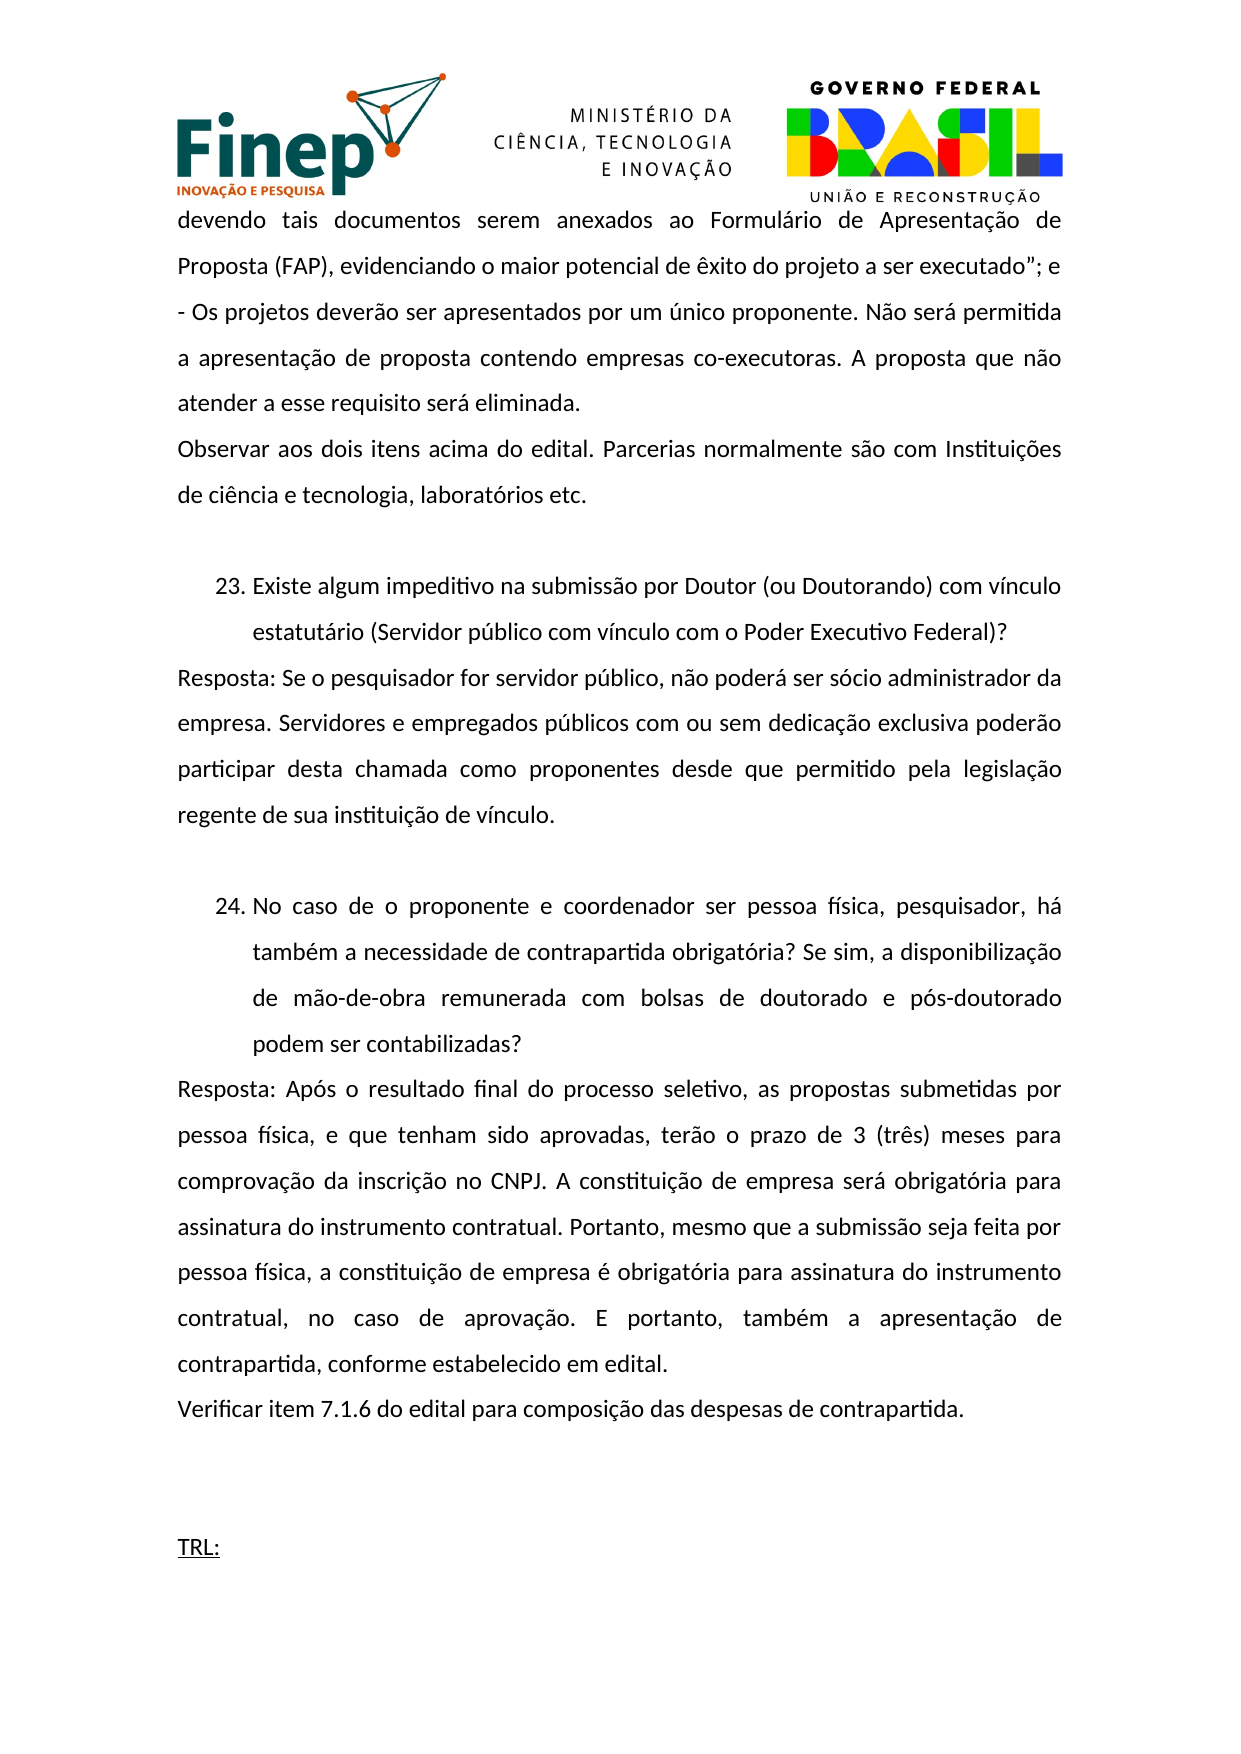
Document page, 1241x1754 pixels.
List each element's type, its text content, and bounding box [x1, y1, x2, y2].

list No caso de o proponente e coordenador ser pessoa física, pesquisador, há também a necessidade de contrapartida obrigatória? Se sim, a disponibilização de mão-de-obra remunerada com bolsas de doutorado e pós-doutorado podem ser contabilizadas? [215, 891, 1063, 1058]
text Resposta: Se o pesquisador for servidor público, não poderá ser sócio administrador da empresa. Servidores e empregados públicos com ou sem dedicação exclusiva poderão participar desta chamada como proponentes desde que permitido pela legislação regente de sua instituição de vínculo. [177, 662, 1063, 829]
text - Os projetos deverão ser apresentados por um único proponente. Não será permitida a apresentação de proposta contendo empresas co-executoras. A proposta que não atender a esse requisito será eliminada. [177, 296, 1063, 418]
text TRL: [177, 1531, 1063, 1561]
list Existe algum impeditivo na submissão por Doutor (ou Doutorando) com vínculo estatutário (Servidor público com vínculo com o Poder Executivo Federal)? [215, 570, 1063, 647]
text Resposta: Após o resultado final do processo seletivo, as propostas submetidas por pessoa física, e que tenham sido aprovadas, terão o prazo de 3 (três) meses para comprovação da inscrição no CNPJ. A constituição de empresa será obrigatória para assinatura do instrumento contratual. Portanto, mesmo que a submissão seja feita por pessoa física, a constituição de empresa é obrigatória para assinatura do instrumento contratual, no caso de aprovação. E portanto, também a apresentação de contrapartida, conforme estabelecido em edital. [177, 1073, 1063, 1378]
text Verificar item 7.1.6 do edital para composição das despesas de contrapartida. [177, 1393, 1063, 1424]
text Observar aos dois itens acima do edital. Parcerias normalmente são com Instituições de ciência e tecnologia, laboratórios etc. [177, 433, 1063, 509]
text devendo tais documentos serem anexados ao Formulário de Apresentação de Proposta (FAP), evidenciando o maior potencial de êxito do projeto a ser executado”; e [177, 205, 1063, 281]
